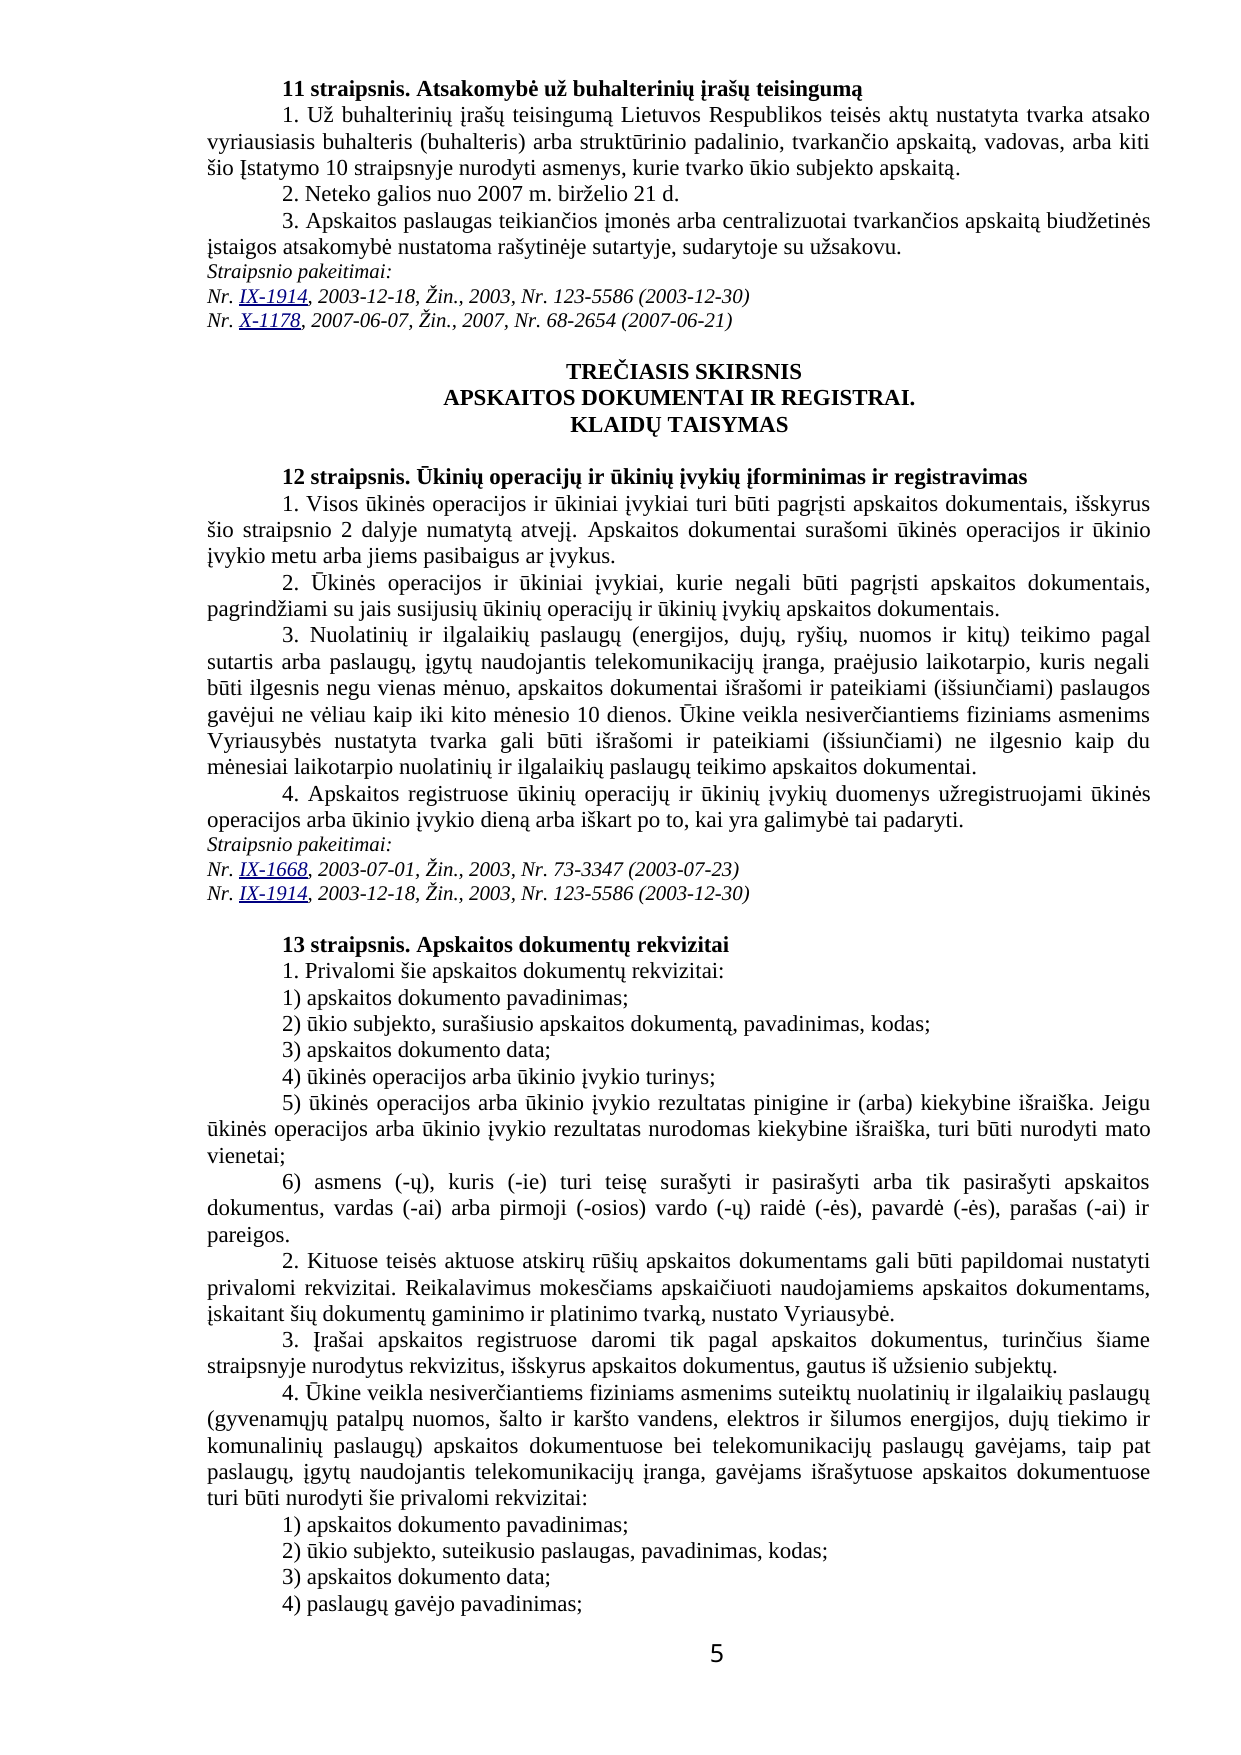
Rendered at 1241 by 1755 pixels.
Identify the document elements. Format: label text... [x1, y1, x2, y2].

text 2) ūkio subjekto, suteikusio paslaugas, pavadinimas, kodas; [207, 1537, 1152, 1563]
text 1) apskaitos dokumento pavadinimas; [207, 1511, 1152, 1537]
text 6) asmens (-ų), kuris (-ie) turi teisę surašyti ir pasirašyti arba tik pasirašyti apskaitos dokumentus, vardas (-ai) arba pirmoji (-osios) vardo (-ų) raidė (-ės), pavardė (-ės), parašas (-ai) ir pareigos. [207, 1168, 1152, 1247]
text 4. Apskaitos registruose ūkinių operacijų ir ūkinių įvykių duomenys užregistruojami ūkinės operacijos arba ūkinio įvykio dieną arba iškart po to, kai yra galimybė tai padaryti. [207, 780, 1152, 832]
text 1. Privalomi šie apskaitos dokumentų rekvizitai: [207, 957, 1152, 984]
text 3) apskaitos dokumento data; [282, 1036, 1152, 1063]
text 4) ūkinės operacijos arba ūkinio įvykio turinys; [282, 1063, 1152, 1089]
text 2) ūkio subjekto, surašiusio apskaitos dokumentą, pavadinimas, kodas; [282, 1010, 1152, 1036]
text TREČIASIS SKIRSNIS [207, 358, 1152, 384]
text 1. Už buhalterinių įrašų teisingumą Lietuvos Respublikos teisės aktų nustatyta tvarka atsako vyriausiasis buhalteris (buhalteris) arba struktūrinio padalinio, tvarkančio apskaitą, vadovas, arba kiti šio Įstatymo 10 straipsnyje nurodyti asmenys, kurie tvarko ūkio subjekto apskaitą. [207, 101, 1152, 180]
subtitle 11 straipsnis. Atsakomybė už buhalterinių įrašų teisingumą [207, 75, 1152, 101]
text 3) apskaitos dokumento data; [207, 1563, 1152, 1590]
text 1. Visos ūkinės operacijos ir ūkiniai įvykiai turi būti pagrįsti apskaitos dokumentais, išskyrus šio straipsnio 2 dalyje numatytą atvejį. Apskaitos dokumentai surašomi ūkinės operacijos ir ūkinio įvykio metu arba jiems pasibaigus ar įvykus. [207, 490, 1152, 569]
text 12 straipsnis. Ūkinių operacijų ir ūkinių įvykių įforminimas ir registravimas [207, 463, 1152, 490]
text Nr. IX-1668, 2003-07-01, Žin., 2003, Nr. 73-3347 (2003-07-23) [207, 856, 1152, 881]
text 3. Įrašai apskaitos registruose daromi tik pagal apskaitos dokumentus, turinčius šiame straipsnyje nurodytus rekvizitus, išskyrus apskaitos dokumentus, gautus iš užsienio subjektų. [207, 1326, 1152, 1379]
text Straipsnio pakeitimai: [207, 259, 1152, 283]
text APSKAITOS DOKUMENTAI IR REGISTRAI. [207, 384, 1152, 411]
text 13 straipsnis. Apskaitos dokumentų rekvizitai [207, 931, 1152, 957]
text 2. Ūkinės operacijos ir ūkiniai įvykiai, kurie negali būti pagrįsti apskaitos dokumentais, pagrindžiami su jais susijusių ūkinių operacijų ir ūkinių įvykių apskaitos dokumentais. [207, 569, 1152, 622]
text 2. Kituose teisės aktuose atskirų rūšių apskaitos dokumentams gali būti papildomai nustatyti privalomi rekvizitai. Reikalavimus mokesčiams apskaičiuoti naudojamiems apskaitos dokumentams, įskaitant šių dokumentų gaminimo ir platinimo tvarką, nustato Vyriausybė. [207, 1247, 1152, 1326]
text Nr. IX-1914, 2003-12-18, Žin., 2003, Nr. 123-5586 (2003-12-30) [207, 283, 1152, 308]
text Nr. X-1178, 2007-06-07, Žin., 2007, Nr. 68-2654 (2007-06-21) [207, 308, 1152, 332]
text 5) ūkinės operacijos arba ūkinio įvykio rezultatas pinigine ir (arba) kiekybine išraiška. Jeigu ūkinės operacijos arba ūkinio įvykio rezultatas nurodomas kiekybine išraiška, turi būti nurodyti mato vienetai; [207, 1089, 1152, 1168]
text Nr. IX-1914, 2003-12-18, Žin., 2003, Nr. 123-5586 (2003-12-30) [207, 881, 1152, 904]
text 3. Nuolatinių ir ilgalaikių paslaugų (energijos, dujų, ryšių, nuomos ir kitų) teikimo pagal sutartis arba paslaugų, įgytų naudojantis telekomunikacijų įranga, praėjusio laikotarpio, kuris negali būti ilgesnis negu vienas mėnuo, apskaitos dokumentai išrašomi ir pateikiami (išsiunčiami) paslaugos gavėjui ne vėliau kaip iki kito mėnesio 10 dienos. Ūkine veikla nesiverčiantiems fiziniams asmenims Vyriausybės nustatyta tvarka gali būti išrašomi ir pateikiami (išsiunčiami) ne ilgesnio kaip du mėnesiai laikotarpio nuolatinių ir ilgalaikių paslaugų teikimo apskaitos dokumentai. [207, 622, 1152, 780]
text 2. Neteko galios nuo 2007 m. birželio 21 d. [207, 180, 1152, 207]
text Straipsnio pakeitimai: [207, 832, 1152, 856]
text KLAIDŲ TAISYMAS [207, 411, 1152, 437]
text 1) apskaitos dokumento pavadinimas; [282, 984, 1152, 1010]
text 4. Ūkine veikla nesiverčiantiems fiziniams asmenims suteiktų nuolatinių ir ilgalaikių paslaugų (gyvenamųjų patalpų nuomos, šalto ir karšto vandens, elektros ir šilumos energijos, dujų tiekimo ir komunalinių paslaugų) apskaitos dokumentuose bei telekomunikacijų paslaugų gavėjams, taip pat paslaugų, įgytų naudojantis telekomunikacijų įranga, gavėjams išrašytuose apskaitos dokumentuose turi būti nurodyti šie privalomi rekvizitai: [207, 1379, 1152, 1511]
text 3. Apskaitos paslaugas teikiančios įmonės arba centralizuotai tvarkančios apskaitą biudžetinės įstaigos atsakomybė nustatoma rašytinėje sutartyje, sudarytoje su užsakovu. [207, 207, 1152, 259]
text 4) paslaugų gavėjo pavadinimas; [207, 1590, 1152, 1616]
